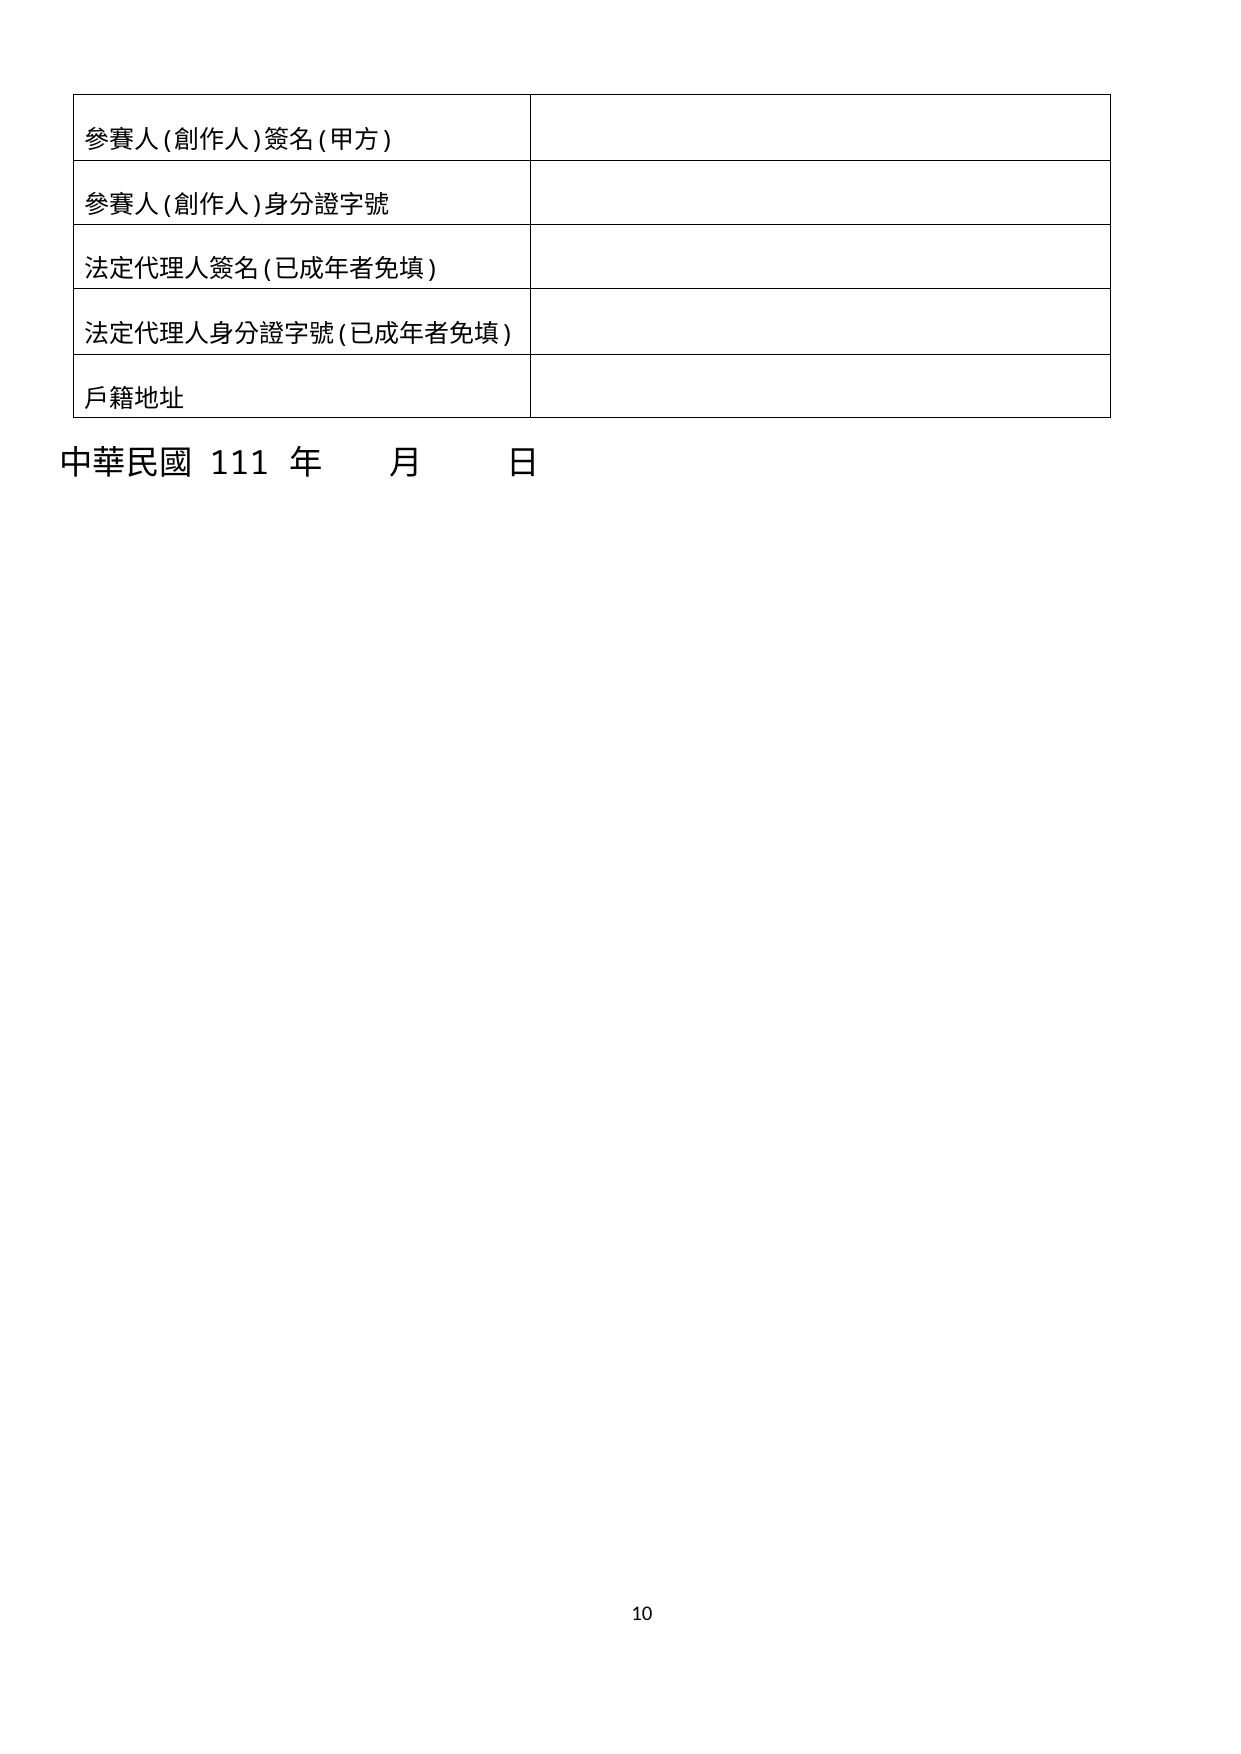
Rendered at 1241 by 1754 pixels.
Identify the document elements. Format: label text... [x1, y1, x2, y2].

table_cell [531, 161, 1110, 224]
text 中華民國 111 年 月 日 [59, 418, 1165, 481]
table_cell [531, 95, 1110, 160]
table_cell 法定代理人簽名(已成年者免填) [74, 225, 530, 287]
table_cell [531, 355, 1110, 417]
table_cell [531, 289, 1110, 353]
table_cell 參賽人(創作人)簽名(甲方) [74, 95, 530, 160]
table_cell 法定代理人身分證字號(已成年者免填) [74, 289, 530, 353]
table_cell 參賽人(創作人)身分證字號 [74, 161, 530, 224]
table_cell [531, 225, 1110, 287]
table_cell 戶籍地址 [74, 355, 530, 417]
